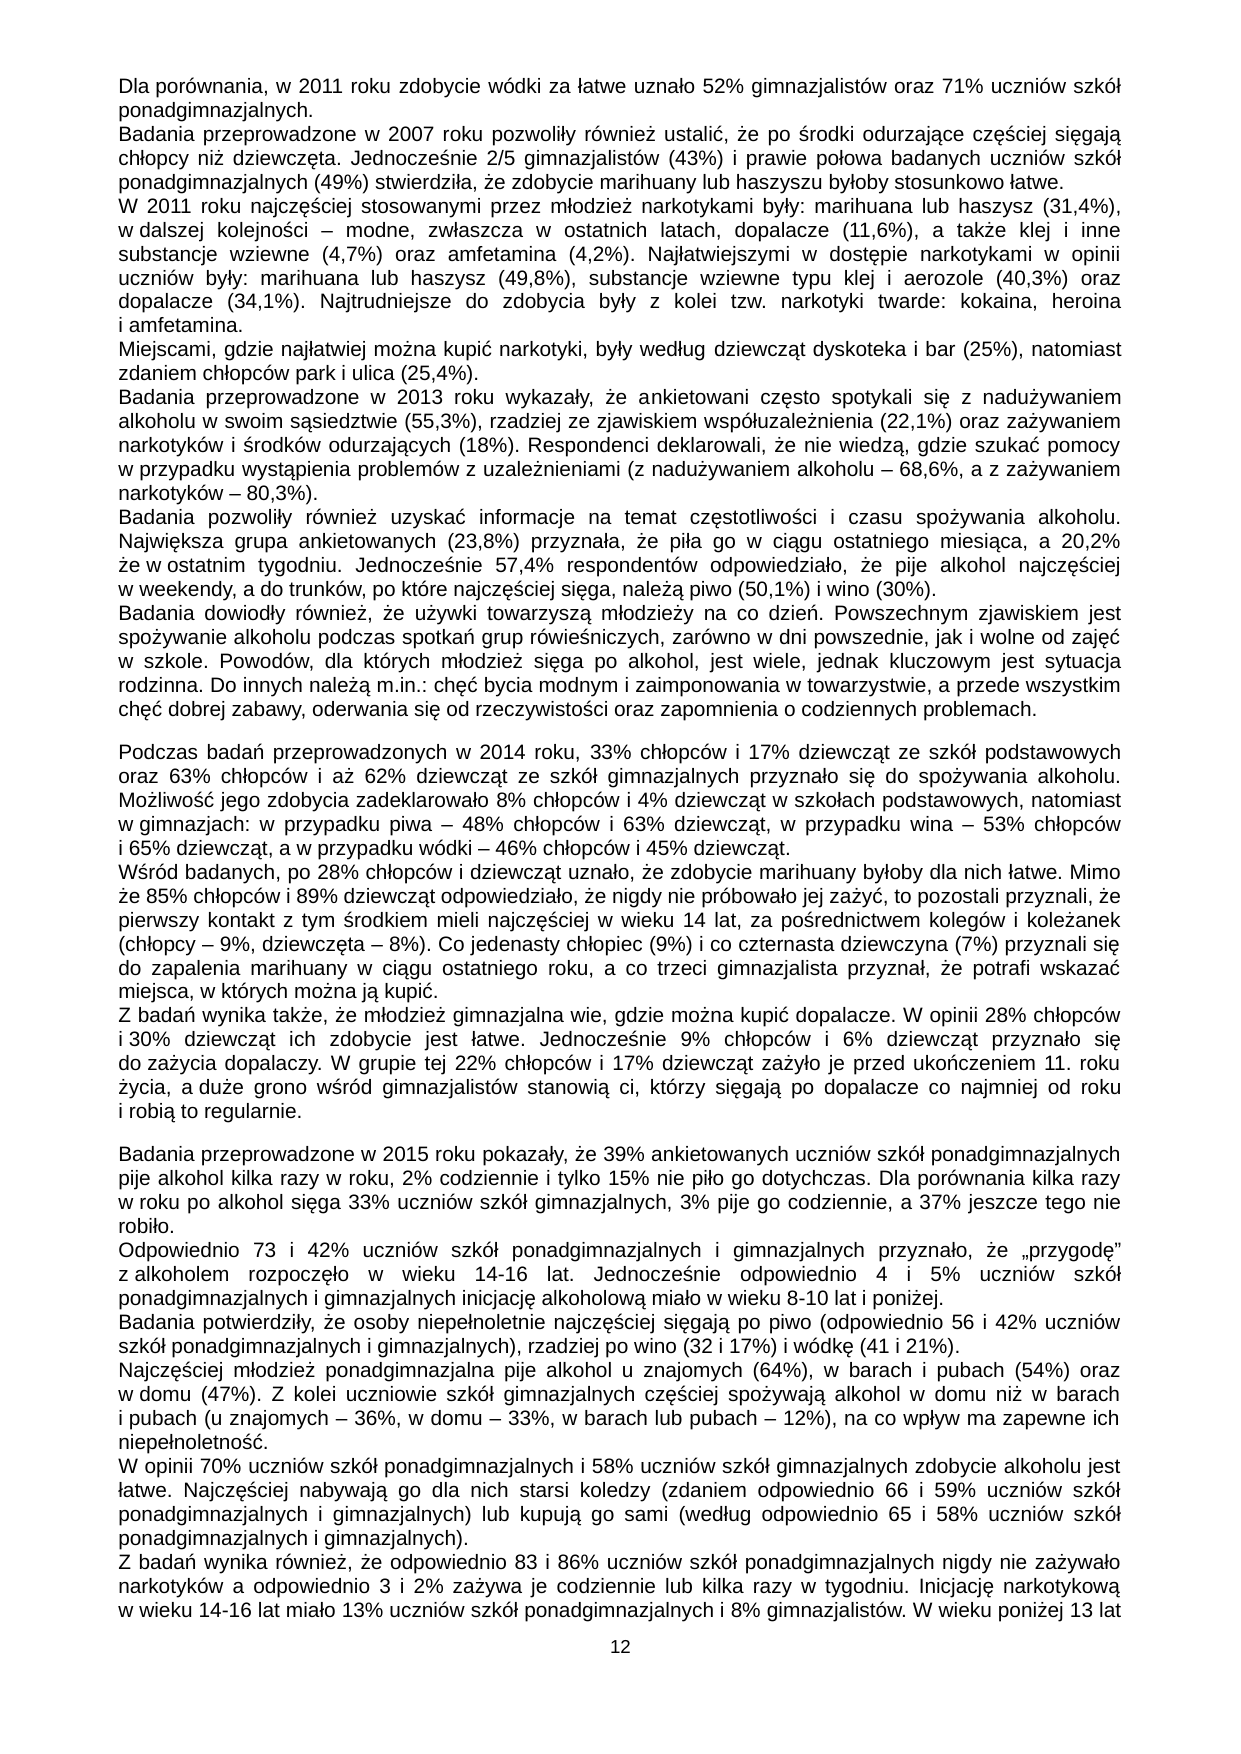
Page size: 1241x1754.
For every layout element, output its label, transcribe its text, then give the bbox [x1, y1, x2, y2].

text Badania przeprowadzone w 2015 roku pokazały, że 39% ankietowanych uczniów szkół ponadgimnazjalnych pije alkohol kilka razy w roku, 2% codziennie i tylko 15% nie piło go dotychczas. Dla porównania kilka razy w roku po alkohol sięga 33% uczniów szkół gimnazjalnych, 3% pije go codziennie, a 37% jeszcze tego nie robiło. [118, 1142, 1122, 1238]
text Dla porównania, w 2011 roku zdobycie wódki za łatwe uznało 52% gimnazjalistów oraz 71% uczniów szkół ponadgimnazjalnych. [118, 74, 1122, 122]
text Podczas badań przeprowadzonych w 2014 roku, 33% chłopców i 17% dziewcząt ze szkół podstawowych oraz 63% chłopców i aż 62% dziewcząt ze szkół gimnazjalnych przyznało się do spożywania alkoholu. Możliwość jego zdobycia zadeklarowało 8% chłopców i 4% dziewcząt w szkołach podstawowych, natomiast w gimnazjach: w przypadku piwa – 48% chłopców i 63% dziewcząt, w przypadku wina – 53% chłopców i 65% dziewcząt, a w przypadku wódki – 46% chłopców i 45% dziewcząt. [118, 740, 1122, 859]
text Badania przeprowadzone w 2007 roku pozwoliły również ustalić, że po środki odurzające częściej sięgają chłopcy niż dziewczęta. Jednocześnie 2/5 gimnazjalistów (43%) i prawie połowa badanych uczniów szkół ponadgimnazjalnych (49%) stwierdziła, że zdobycie marihuany lub haszyszu byłoby stosunkowo łatwe. [118, 122, 1122, 193]
text Badania przeprowadzone w 2013 roku wykazały, że ankietowani często spotykali się z nadużywaniem alkoholu w swoim sąsiedztwie (55,3%), rzadziej ze zjawiskiem współuzależnienia (22,1%) oraz zażywaniem narkotyków i środków odurzających (18%). Respondenci deklarowali, że nie wiedzą, gdzie szukać pomocy w przypadku wystąpienia problemów z uzależnieniami (z nadużywaniem alkoholu – 68,6%, a z zażywaniem narkotyków – 80,3%). [118, 385, 1122, 505]
text W opinii 70% uczniów szkół ponadgimnazjalnych i 58% uczniów szkół gimnazjalnych zdobycie alkoholu jest łatwe. Najczęściej nabywają go dla nich starsi koledzy (zdaniem odpowiednio 66 i 59% uczniów szkół ponadgimnazjalnych i gimnazjalnych) lub kupują go sami (według odpowiednio 65 i 58% uczniów szkół ponadgimnazjalnych i gimnazjalnych). [118, 1454, 1122, 1549]
text Z badań wynika także, że młodzież gimnazjalna wie, gdzie można kupić dopalacze. W opinii 28% chłopców i 30% dziewcząt ich zdobycie jest łatwe. Jednocześnie 9% chłopców i 6% dziewcząt przyznało się do zażycia dopalaczy. W grupie tej 22% chłopców i 17% dziewcząt zażyło je przed ukończeniem 11. roku życia, a duże grono wśród gimnazjalistów stanowią ci, którzy sięgają po dopalacze co najmniej od roku i robią to regularnie. [118, 1003, 1122, 1123]
text Badania dowiodły również, że używki towarzyszą młodzieży na co dzień. Powszechnym zjawiskiem jest spożywanie alkoholu podczas spotkań grup rówieśniczych, zarówno w dni powszednie, jak i wolne od zajęć w szkole. Powodów, dla których młodzież sięga po alkohol, jest wiele, jednak kluczowym jest sytuacja rodzinna. Do innych należą m.in.: chęć bycia modnym i zaimponowania w towarzystwie, a przede wszystkim chęć dobrej zabawy, oderwania się od rzeczywistości oraz zapomnienia o codziennych problemach. [118, 601, 1122, 721]
text Odpowiednio 73 i 42% uczniów szkół ponadgimnazjalnych i gimnazjalnych przyznało, że „przygodę” z alkoholem rozpoczęło w wieku 14-16 lat. Jednocześnie odpowiednio 4 i 5% uczniów szkół ponadgimnazjalnych i gimnazjalnych inicjację alkoholową miało w wieku 8-10 lat i poniżej. [118, 1238, 1122, 1310]
text Z badań wynika również, że odpowiednio 83 i 86% uczniów szkół ponadgimnazjalnych nigdy nie zażywało narkotyków a odpowiednio 3 i 2% zażywa je codziennie lub kilka razy w tygodniu. Inicjację narkotykową w wieku 14-16 lat miało 13% uczniów szkół ponadgimnazjalnych i 8% gimnazjalistów. W wieku poniżej 13 lat [118, 1549, 1122, 1621]
text W 2011 roku najczęściej stosowanymi przez młodzież narkotykami były: marihuana lub haszysz (31,4%), w dalszej kolejności – modne, zwłaszcza w ostatnich latach, dopalacze (11,6%), a także klej i inne substancje wziewne (4,7%) oraz amfetamina (4,2%). Najłatwiejszymi w dostępie narkotykami w opinii uczniów były: marihuana lub haszysz (49,8%), substancje wziewne typu klej i aerozole (40,3%) oraz dopalacze (34,1%). Najtrudniejsze do zdobycia były z kolei tzw. narkotyki twarde: kokaina, heroina i amfetamina. [118, 193, 1122, 337]
text Badania potwierdziły, że osoby niepełnoletnie najczęściej sięgają po piwo (odpowiednio 56 i 42% uczniów szkół ponadgimnazjalnych i gimnazjalnych), rzadziej po wino (32 i 17%) i wódkę (41 i 21%). [118, 1310, 1122, 1358]
text Miejscami, gdzie najłatwiej można kupić narkotyki, były według dziewcząt dyskoteka i bar (25%), natomiast zdaniem chłopców park i ulica (25,4%). [118, 337, 1122, 385]
text Badania pozwoliły również uzyskać informacje na temat częstotliwości i czasu spożywania alkoholu. Największa grupa ankietowanych (23,8%) przyznała, że piła go w ciągu ostatniego miesiąca, a 20,2% że w ostatnim tygodniu. Jednocześnie 57,4% respondentów odpowiedziało, że pije alkohol najczęściej w weekendy, a do trunków, po które najczęściej sięga, należą piwo (50,1%) i wino (30%). [118, 505, 1122, 601]
text Wśród badanych, po 28% chłopców i dziewcząt uznało, że zdobycie marihuany byłoby dla nich łatwe. Mimo że 85% chłopców i 89% dziewcząt odpowiedziało, że nigdy nie próbowało jej zażyć, to pozostali przyznali, że pierwszy kontakt z tym środkiem mieli najczęściej w wieku 14 lat, za pośrednictwem kolegów i koleżanek (chłopcy – 9%, dziewczęta – 8%). Co jedenasty chłopiec (9%) i co czternasta dziewczyna (7%) przyznali się do zapalenia marihuany w ciągu ostatniego roku, a co trzeci gimnazjalista przyznał, że potrafi wskazać miejsca, w których można ją kupić. [118, 859, 1122, 1003]
text Najczęściej młodzież ponadgimnazjalna pije alkohol u znajomych (64%), w barach i pubach (54%) oraz w domu (47%). Z kolei uczniowie szkół gimnazjalnych częściej spożywają alkohol w domu niż w barach i pubach (u znajomych – 36%, w domu – 33%, w barach lub pubach – 12%), na co wpływ ma zapewne ich niepełnoletność. [118, 1358, 1122, 1454]
